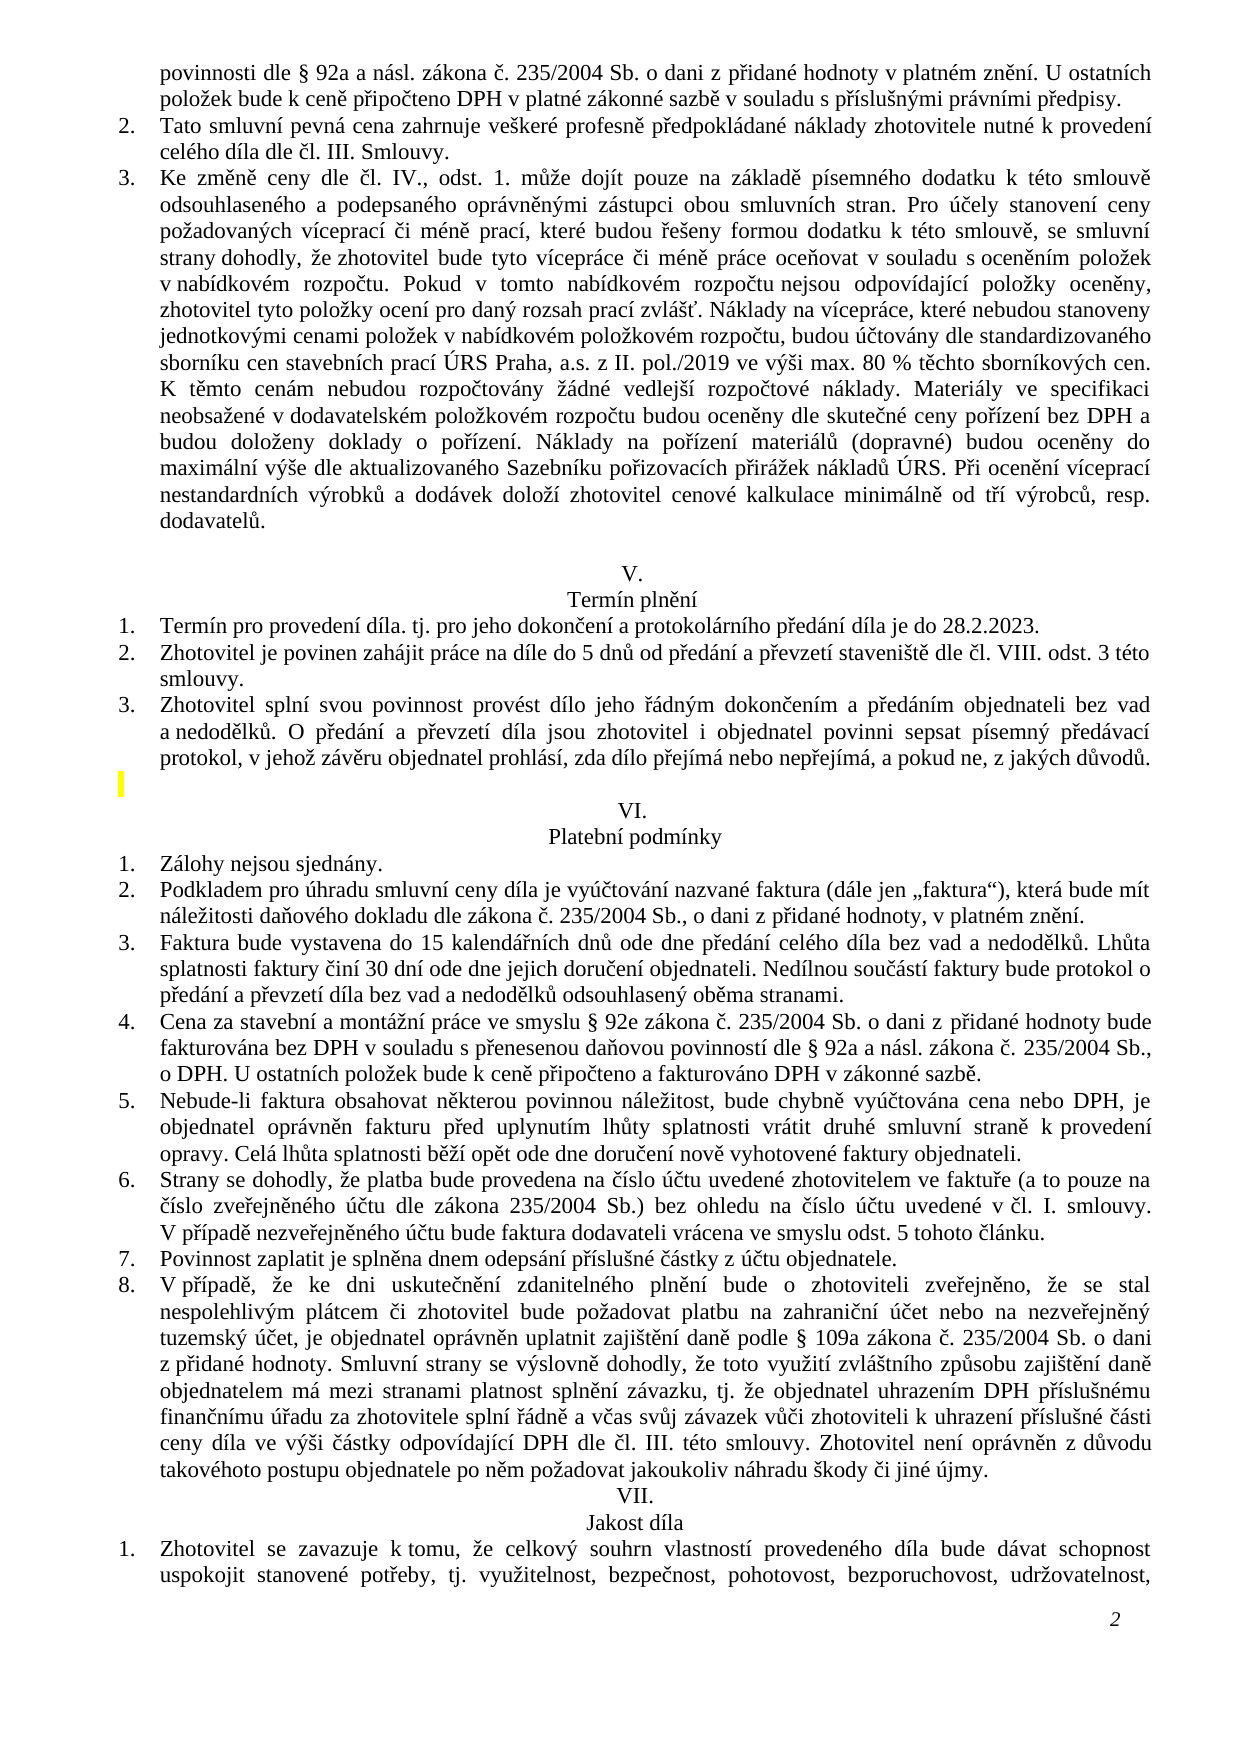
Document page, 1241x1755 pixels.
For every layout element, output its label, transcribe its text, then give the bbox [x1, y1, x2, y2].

list V případě, že ke dni uskutečnění zdanitelného plnění bude o zhotoviteli zveřejněno, že se stal nespolehlivým plátcem či zhotovitel bude požadovat platbu na zahraniční účet nebo na nezveřejněný tuzemský účet, je objednatel oprávněn uplatnit zajištění daně podle § 109a zákona č. 235/2004 Sb. o dani z přidané hodnoty. Smluvní strany se výslovně dohodly, že toto využití zvláštního způsobu zajištění daně objednatelem má mezi stranami platnost splnění závazku, tj. že objednatel uhrazením DPH příslušnému finančnímu úřadu za zhotovitele splní řádně a včas svůj závazek vůči zhotoviteli k uhrazení příslušné části ceny díla ve výši částky odpovídající DPH dle čl. III. této smlouvy. Zhotovitel není oprávněn z důvodu takovéhoto postupu objednatele po něm požadovat jakoukoliv náhradu škody či jiné újmy. [118, 1271, 1152, 1482]
list Podkladem pro úhradu smluvní ceny díla je vyúčtování nazvané faktura (dále jen „faktura“), která bude mít náležitosti daňového dokladu dle zákona č. 235/2004 Sb., o dani z přidané hodnoty, v platném znění. [118, 876, 1152, 929]
list Zhotovitel je povinen zahájit práce na díle do 5 dnů od předání a převzetí staveniště dle čl. VIII. odst. 3 této smlouvy. [118, 639, 1152, 692]
text povinnosti dle § 92a a násl. zákona č. 235/2004 Sb. o dani z přidané hodnoty v platném znění. U ostatních položek bude k ceně připočteno DPH v platné zákonné sazbě v souladu s příslušnými právními předpisy. [159, 59, 1152, 112]
list Zhotovitel splní svou povinnost provést dílo jeho řádným dokončením a předáním objednateli bez vad a nedodělků. O předání a převzetí díla jsou zhotovitel i objednatel povinni sepsat písemný předávací protokol, v jehož závěru objednatel prohlásí, zda dílo přejímá nebo nepřejímá, a pokud ne, z jakých důvodů. [118, 692, 1152, 771]
list Strany se dohodly, že platba bude provedena na číslo účtu uvedené zhotovitelem ve faktuře (a to pouze na číslo zveřejněného účtu dle zákona 235/2004 Sb.) bez ohledu na číslo účtu uvedené v čl. I. smlouvy. V případě nezveřejněného účtu bude faktura dodavateli vrácena ve smyslu odst. 5 tohoto článku. [118, 1166, 1152, 1245]
text VII. [118, 1482, 1152, 1508]
subtitle V. [118, 560, 1152, 586]
subtitle Termín plnění [118, 586, 1152, 612]
subtitle VI. [118, 797, 1152, 823]
list Tato smluvní pevná cena zahrnuje veškeré profesně předpokládané náklady zhotovitele nutné k provedení celého díla dle čl. III. Smlouvy. [118, 112, 1152, 164]
list Zhotovitel se zavazuje k tomu, že celkový souhrn vlastností provedeného díla bude dávat schopnost uspokojit stanovené potřeby, tj. využitelnost, bezpečnost, pohotovost, bezporuchovost, udržovatelnost, [118, 1535, 1152, 1588]
list Nebude-li faktura obsahovat některou povinnou náležitost, bude chybně vyúčtována cena nebo DPH, je objednatel oprávněn fakturu před uplynutím lhůty splatnosti vrátit druhé smluvní straně k provedení opravy. Celá lhůta splatnosti běží opět ode dne doručení nově vyhotovené faktury objednateli. [118, 1087, 1152, 1166]
list Termín pro provedení díla. tj. pro jeho dokončení a protokolárního předání díla je do 28.2.2023. [118, 612, 1152, 639]
list Faktura bude vystavena do 15 kalendářních dnů ode dne předání celého díla bez vad a nedodělků. Lhůta splatnosti faktury činí 30 dní ode dne jejich doručení objednateli. Nedílnou součástí faktury bude protokol o předání a převzetí díla bez vad a nedodělků odsouhlasený oběma stranami. [118, 929, 1152, 1008]
list Zálohy nejsou sjednány. [118, 850, 1152, 876]
list Cena za stavební a montážní práce ve smyslu § 92e zákona č. 235/2004 Sb. o dani z přidané hodnoty bude fakturována bez DPH v souladu s přenesenou daňovou povinností dle § 92a a násl. zákona č. 235/2004 Sb., o DPH. U ostatních položek bude k ceně připočteno a fakturováno DPH v zákonné sazbě. [118, 1008, 1152, 1087]
text Jakost díla [118, 1508, 1152, 1535]
subtitle Platební podmínky [118, 823, 1152, 850]
list Povinnost zaplatit je splněna dnem odepsání příslušné částky z účtu objednatele. [118, 1245, 1152, 1271]
list Ke změně ceny dle čl. IV., odst. 1. může dojít pouze na základě písemného dodatku k této smlouvě odsouhlaseného a podepsaného oprávněnými zástupci obou smluvních stran. Pro účely stanovení ceny požadovaných víceprací či méně prací, které budou řešeny formou dodatku k této smlouvě, se smluvní strany dohodly, že zhotovitel bude tyto vícepráce či méně práce oceňovat v souladu s oceněním položek v nabídkovém rozpočtu. Pokud v tomto nabídkovém rozpočtu nejsou odpovídající položky oceněny, zhotovitel tyto položky ocení pro daný rozsah prací zvlášť. Náklady na vícepráce, které nebudou stanoveny jednotkovými cenami položek v nabídkovém položkovém rozpočtu, budou účtovány dle standardizovaného sborníku cen stavebních prací ÚRS Praha, a.s. z II. pol./2019 ve výši max. 80 % těchto sborníkových cen. K těmto cenám nebudou rozpočtovány žádné vedlejší rozpočtové náklady. Materiály ve specifikaci neobsažené v dodavatelském položkovém rozpočtu budou oceněny dle skutečné ceny pořízení bez DPH a budou doloženy doklady o pořízení. Náklady na pořízení materiálů (dopravné) budou oceněny do maximální výše dle aktualizovaného Sazebníku pořizovacích přirážek nákladů ÚRS. Při ocenění víceprací nestandardních výrobků a dodávek doloží zhotovitel cenové kalkulace minimálně od tří výrobců, resp. dodavatelů. [118, 164, 1152, 533]
